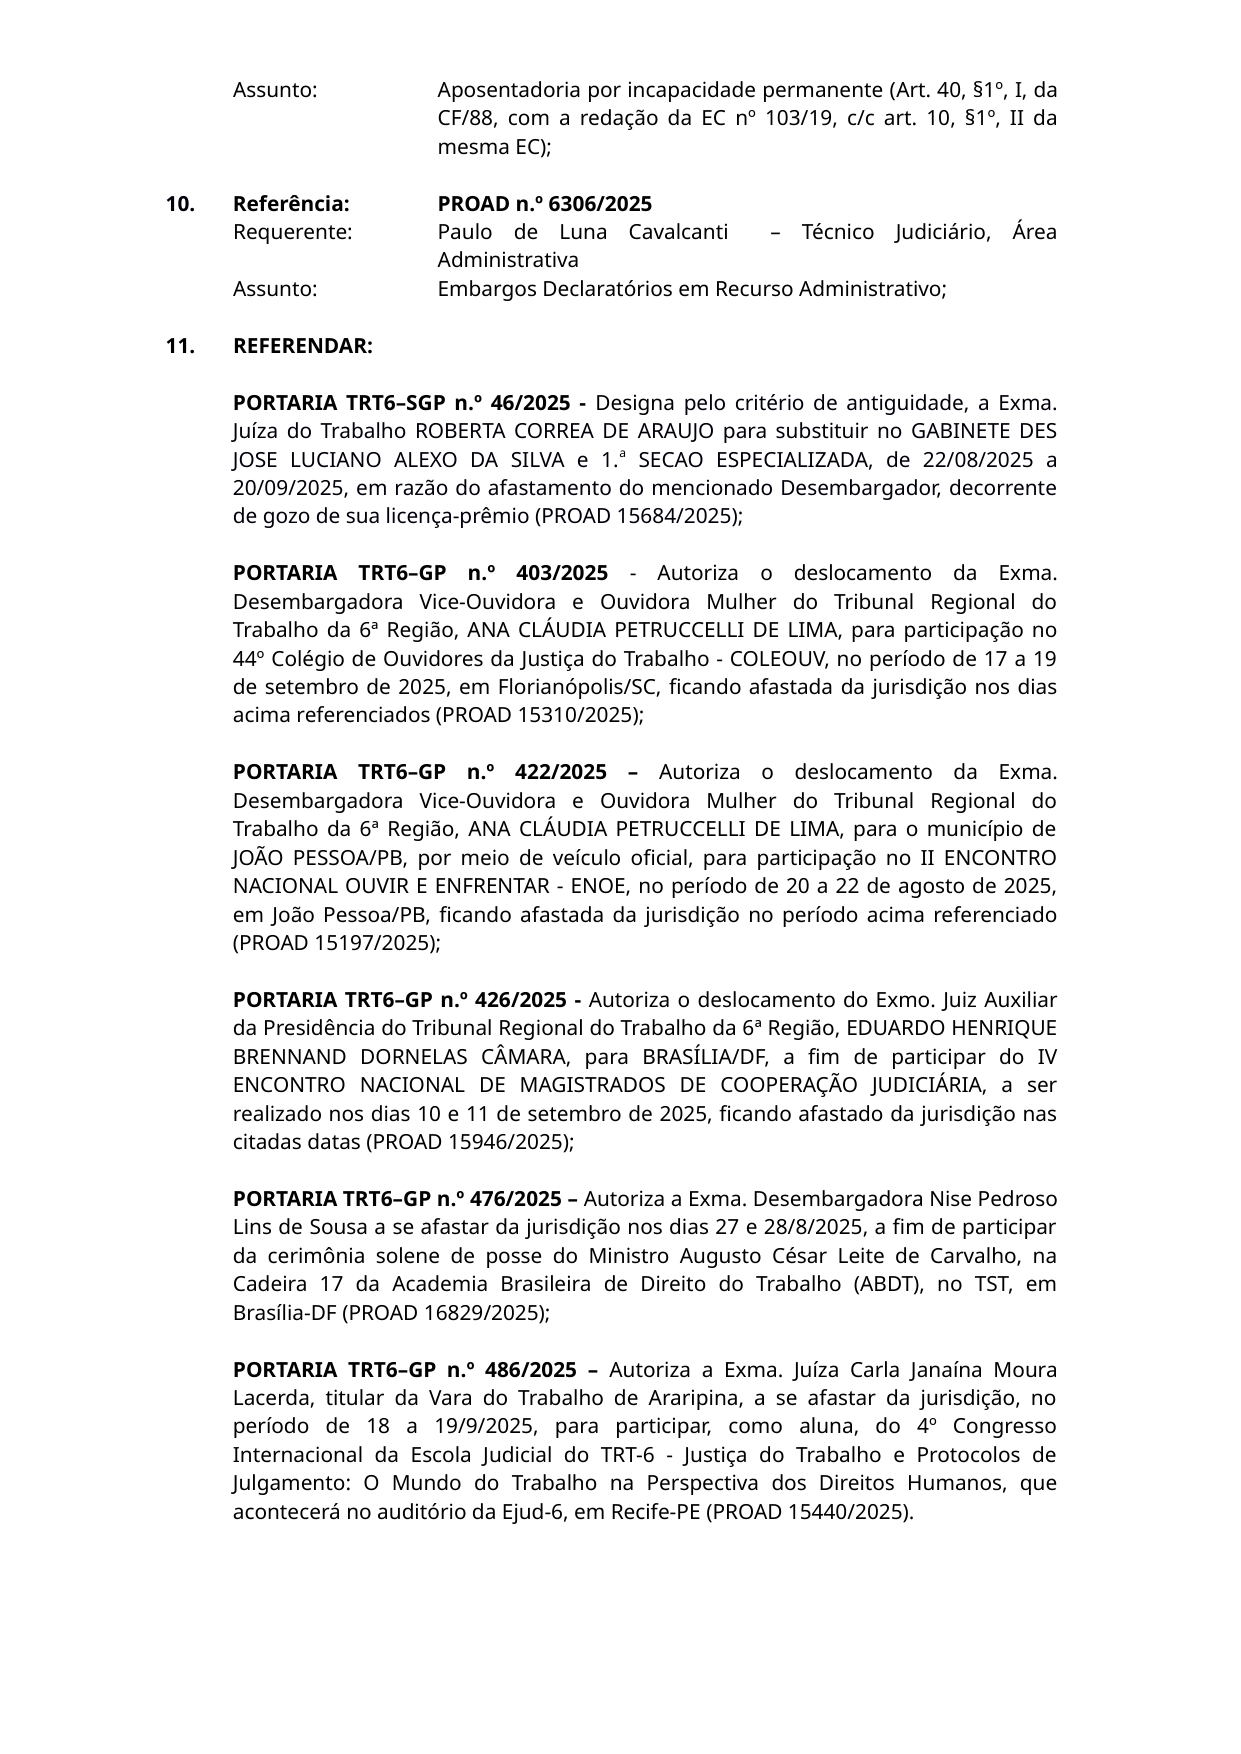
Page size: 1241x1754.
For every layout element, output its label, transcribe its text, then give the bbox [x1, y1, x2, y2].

table_cell 11. [154, 331, 222, 1525]
table_cell Paulo de Luna Cavalcanti – Técnico Judiciário, Área Administrativa [426, 217, 1069, 274]
table_cell Aposentadoria por incapacidade permanente (Art. 40, §1º, I, da CF/88, com a redação da EC nº 103/19, c/c art. 10, §1º, II da mesma EC); [426, 75, 1069, 189]
table_cell 10. [154, 189, 222, 331]
table_cell Requerente: [222, 217, 426, 274]
table_cell Embargos Declaratórios em Recurso Administrativo; [426, 274, 1069, 331]
table_cell Assunto: [222, 75, 426, 189]
table_cell Referência: [222, 189, 426, 217]
table_cell REFERENDAR: PORTARIA TRT6–SGP n.º 46/2025 - Designa pelo critério de antiguidade, a Exma. Juíza do Trabalho ROBERTA CORREA DE ARAUJO para substituir no GABINETE DES JOSE LUCIANO ALEXO DA SILVA e 1.a SECAO ESPECIALIZADA, de 22/08/2025 a 20/09/2025, em razão do afastamento do mencionado Desembargador, decorrente de gozo de sua licença-prêmio (PROAD 15684/2025); PORTARIA TRT6–GP n.º 403/2025 - Autoriza o deslocamento da Exma. Desembargadora Vice-Ouvidora e Ouvidora Mulher do Tribunal Regional do Trabalho da 6ª Região, ANA CLÁUDIA PETRUCCELLI DE LIMA, para participação no 44º Colégio de Ouvidores da Justiça do Trabalho - COLEOUV, no período de 17 a 19 de setembro de 2025, em Florianópolis/SC, ficando afastada da jurisdição nos dias acima referenciados (PROAD 15310/2025); PORTARIA TRT6–GP n.º 422/2025 – Autoriza o deslocamento da Exma. Desembargadora Vice-Ouvidora e Ouvidora Mulher do Tribunal Regional do Trabalho da 6ª Região, ANA CLÁUDIA PETRUCCELLI DE LIMA, para o município de JOÃO PESSOA/PB, por meio de veículo oficial, para participação no II ENCONTRO NACIONAL OUVIR E ENFRENTAR - ENOE, no período de 20 a 22 de agosto de 2025, em João Pessoa/PB, ficando afastada da jurisdição no período acima referenciado (PROAD 15197/2025); PORTARIA TRT6–GP n.º 426/2025 - Autoriza o deslocamento do Exmo. Juiz Auxiliar da Presidência do Tribunal Regional do Trabalho da 6ª Região, EDUARDO HENRIQUE BRENNAND DORNELAS CÂMARA, para BRASÍLIA/DF, a fim de participar do IV ENCONTRO NACIONAL DE MAGISTRADOS DE COOPERAÇÃO JUDICIÁRIA, a ser realizado nos dias 10 e 11 de setembro de 2025, ficando afastado da jurisdição nas citadas datas (PROAD 15946/2025); PORTARIA TRT6–GP n.º 476/2025 – Autoriza a Exma. Desembargadora Nise Pedroso Lins de Sousa a se afastar da jurisdição nos dias 27 e 28/8/2025, a fim de participar da cerimônia solene de posse do Ministro Augusto César Leite de Carvalho, na Cadeira 17 da Academia Brasileira de Direito do Trabalho (ABDT), no TST, em Brasília-DF (PROAD 16829/2025); PORTARIA TRT6–GP n.º 486/2025 – Autoriza a Exma. Juíza Carla Janaína Moura Lacerda, titular da Vara do Trabalho de Araripina, a se afastar da jurisdição, no período de 18 a 19/9/2025, para participar, como aluna, do 4º Congresso Internacional da Escola Judicial do TRT-6 - Justiça do Trabalho e Protocolos de Julgamento: O Mundo do Trabalho na Perspectiva dos Direitos Humanos, que acontecerá no auditório da Ejud-6, em Recife-PE (PROAD 15440/2025). [222, 331, 1069, 1525]
table_cell PROAD n.º 6306/2025 [426, 189, 1069, 217]
table_cell Assunto: [222, 274, 426, 331]
